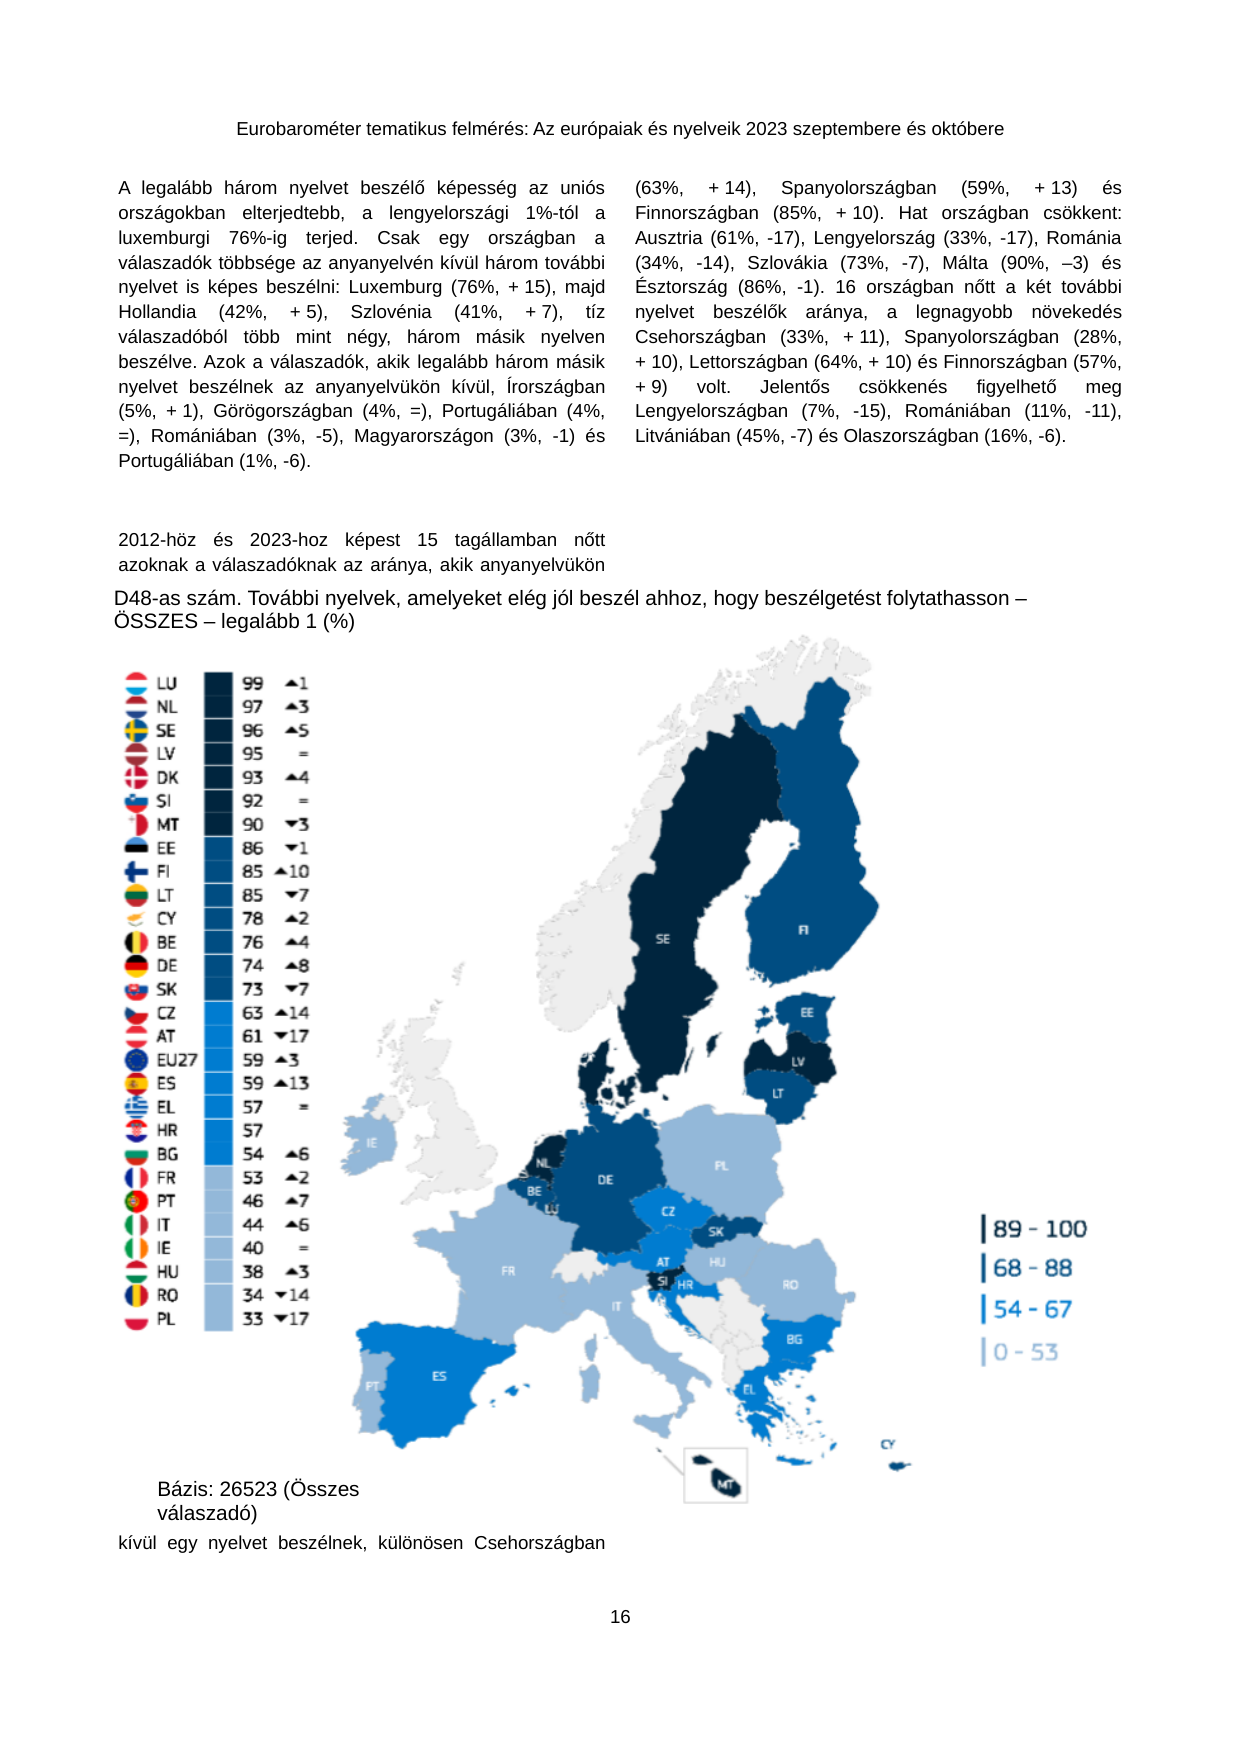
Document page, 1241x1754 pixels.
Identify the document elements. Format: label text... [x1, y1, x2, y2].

text 2012-höz és 2023-hoz képest 15 tagállamban nőtt azoknak a válaszadóknak az aránya, akik anyanyelvükön kívül egy nyelvet beszélnek, különösen Csehországban (63%, + 14), Spanyolországban (59%, + 13) és Finnországban (85%, + 10). Hat országban csökkent: Ausztria (61%, -17), Lengyelország (33%, -17), Románia (34%, -14), Szlovákia (73%, -7), Málta (90%, –3) és Észtország (86%, -1). 16 országban nőtt a két további nyelvet beszélők aránya, a legnagyobb növekedés Csehországban (33%, + 11), Spanyolországban (28%, + 10), Lettországban (64%, + 10) és Finnországban (57%, + 9) volt. Jelentős csökkenés figyelhető meg Lengyelországban (7%, -15), Romániában (11%, -11), Litvániában (45%, -7) és Olaszországban (16%, -6). [635, 177, 1122, 447]
text A legalább három nyelvet beszélő képesség az uniós országokban elterjedtebb, a lengyelországi 1%-tól a luxemburgi 76%-ig terjed. Csak egy országban a válaszadók többsége az anyanyelvén kívül három további nyelvet is képes beszélni: Luxemburg (76%, + 15), majd Hollandia (42%, + 5), Szlovénia (41%, + 7), tíz válaszadóból több mint négy, három másik nyelven beszélve. Azok a válaszadók, akik legalább három másik nyelvet beszélnek az anyanyelvükön kívül, Írországban (5%, + 1), Görögországban (4%, =), Portugáliában (4%, =), Romániában (3%, -5), Magyarországon (3%, -1) és Portugáliában (1%, -6). [118, 177, 605, 471]
text 2012-höz és 2023-hoz képest 15 tagállamban nőtt azoknak a válaszadóknak az aránya, akik anyanyelvükön kívül egy nyelvet beszélnek, különösen Csehországban (63%, + 14), Spanyolországban (59%, + 13) és Finnországban (85%, + 10). Hat országban csökkent: Ausztria (61%, -17), Lengyelország (33%, -17), Románia (34%, -14), Szlovákia (73%, -7), Málta (90%, –3) és Észtország (86%, -1). 16 országban nőtt a két további nyelvet beszélők aránya, a legnagyobb növekedés Csehországban (33%, + 11), Spanyolországban (28%, + 10), Lettországban (64%, + 10) és Finnországban (57%, + 9) volt. Jelentős csökkenés figyelhető meg Lengyelországban (7%, -15), Romániában (11%, -11), Litvániában (45%, -7) és Olaszországban (16%, -6). [118, 1514, 605, 1554]
picture [112, 627, 1100, 1514]
text 2012-höz és 2023-hoz képest 15 tagállamban nőtt azoknak a válaszadóknak az aránya, akik anyanyelvükön kívül egy nyelvet beszélnek, különösen Csehországban (63%, + 14), Spanyolországban (59%, + 13) és Finnországban (85%, + 10). Hat országban csökkent: Ausztria (61%, -17), Lengyelország (33%, -17), Románia (34%, -14), Szlovákia (73%, -7), Málta (90%, –3) és Észtország (86%, -1). 16 országban nőtt a két további nyelvet beszélők aránya, a legnagyobb növekedés Csehországban (33%, + 11), Spanyolországban (28%, + 10), Lettországban (64%, + 10) és Finnországban (57%, + 9) volt. Jelentős csökkenés figyelhető meg Lengyelországban (7%, -15), Romániában (11%, -11), Litvániában (45%, -7) és Olaszországban (16%, -6). [118, 528, 605, 627]
